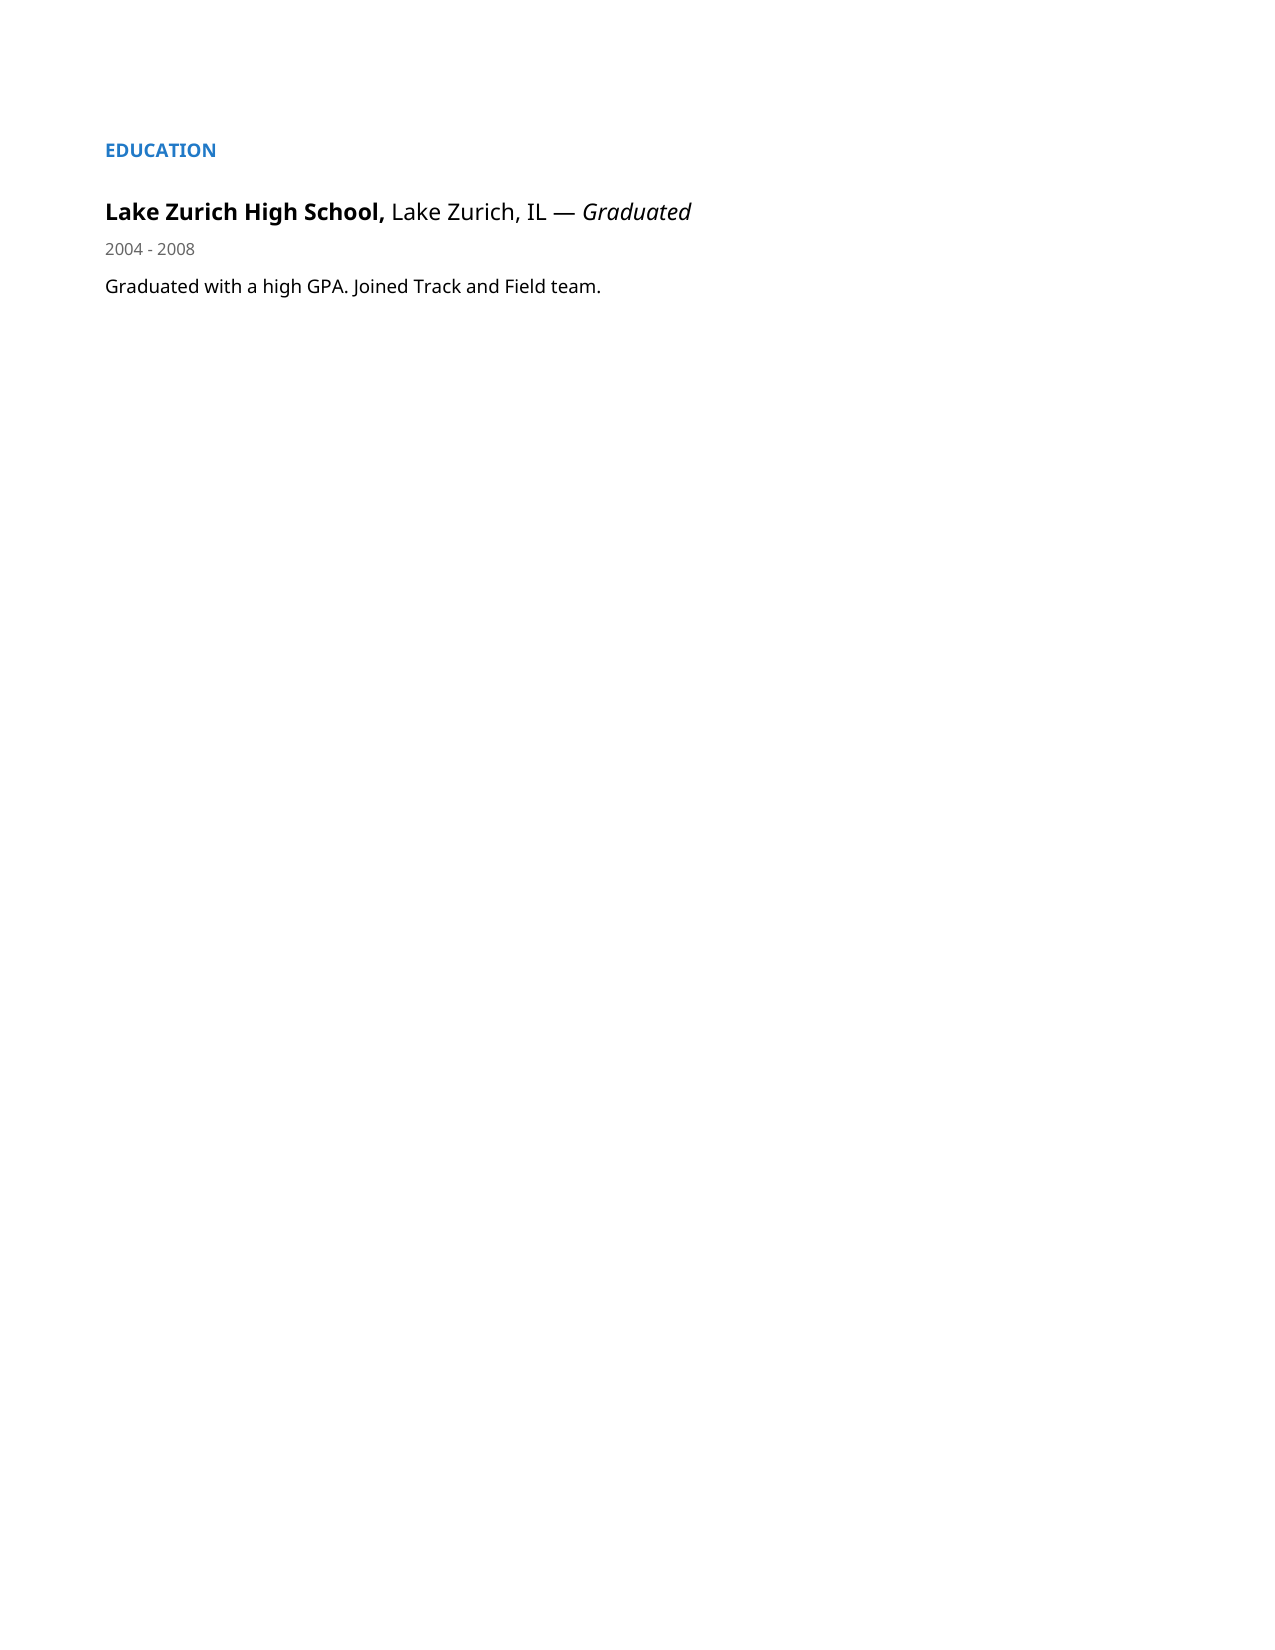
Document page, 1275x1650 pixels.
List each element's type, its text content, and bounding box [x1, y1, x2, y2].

table_cell [837, 60, 1181, 314]
table_cell EXPERIENCE UtopiaEducators.com, Boynton Beach, FL — Founder April 2020 - Present Learned management of over 100 persons worldwide Funded the entire operation, and Implemented Everything Processes are handled by an Interim CEO Will not take time away from my Full Time duties PeakActivity, Boynton Beach, FL — DevOps Engineer October 2019 - October 20 Solved issues with development stack (NodeJS, Debian, Docker) Managed 3 QA environments on development Kubernetes cluster Scripted pipeline changes in Jenkins/Groovy Shared Libraries Added Azure, AWS support to our pipeline Maintained 100% uptime for production releases with Kubernetes AMOpportunities, Chicago, IL — DevOps Engineer February 2019 - April 2019 Solved issues with development stack (NodeJS, CentOS, Ionic, Docker) Engineered scripts for data analysis in Python Set up ElasticSearch indexes Managed Amazon AWS web hosting stack (VPC, EC2, Lambda, Peering Networks) United Food Group, Elgin, IL — System Administrator December 2016 - March 2018 Organized MySQL data for inventory management Repaired, upgraded and replaced any faulty systems Executed daily, weekly, monthly data analysis in Python Designed wiki and intranet for cooperation between teams Managed Exchange, Windows server, and Active Directory On call 24/7 for any technology issues Activ Financial Systems, Inc, Chicago — Application Support Engineer December 2015 - March 2016 Supported hundreds of linux servers running proprietary stock market data systems Stress tested worldwide network for a Fortune 500 company Resolved any customer issues regarding the C++ Stock Market Data API Worked with worldwide clientele getting their systems working with the market data platform Restored network failures due to fiber link breaks and any other network issue Crossrealms, Inc, Chicago — Infrastructure Engineer March 2015 - December 2015 Managed all technology services for a number of Chicago firms Engineered proprietary and open source systems for internal use Supported clients email, web, backup, and desktop systems Solved any issues with company WordPress website Blue Fire Capital, Chicago — System Administrator August 2012 - December 2012 Responsible for 24x7x365 availability of over 300 production RHEL based high frequency trading servers Supported Office Windows Active Directory and DNS cluster Supported multi monitor RHEL and Windows XP desktops, VMware ESX(i) VMs Managed smart hands, remote support at 12 co-locations Executed hardware changes and maintenance at Equinix Chicago Utilized Kickstart for completely automated OS upgrades and provisioning Created Perl and BASH scripts to automate daily tasks WiredTree, Chicago, IL — Linux System Administrator March 2011 - November 2011 Responsible for thousands of managed virtualized (virtuozzo) and dedicated CentOS servers running LAMP stack Utilized BASH and Python to accomplish tasks with scripting Repaired, replaced, upgraded and built server hardware during the night shift at 427 LaSalle, a CoreSite datacenter Hawthorn Woods Country Club, Hawthorn Woods, IL — Bag Attendant 2006 - 2009 Mastery of golf cart washing, club cleaning, driving range cleaning, preparation, and everything in golf practice zone sometimes as early as 6AM. EDUCATION Lake Zurich High School, Lake Zurich, IL — Graduated 2004 - 2008 Graduated with a high GPA. Joined Track and Field team. [90, 60, 837, 314]
